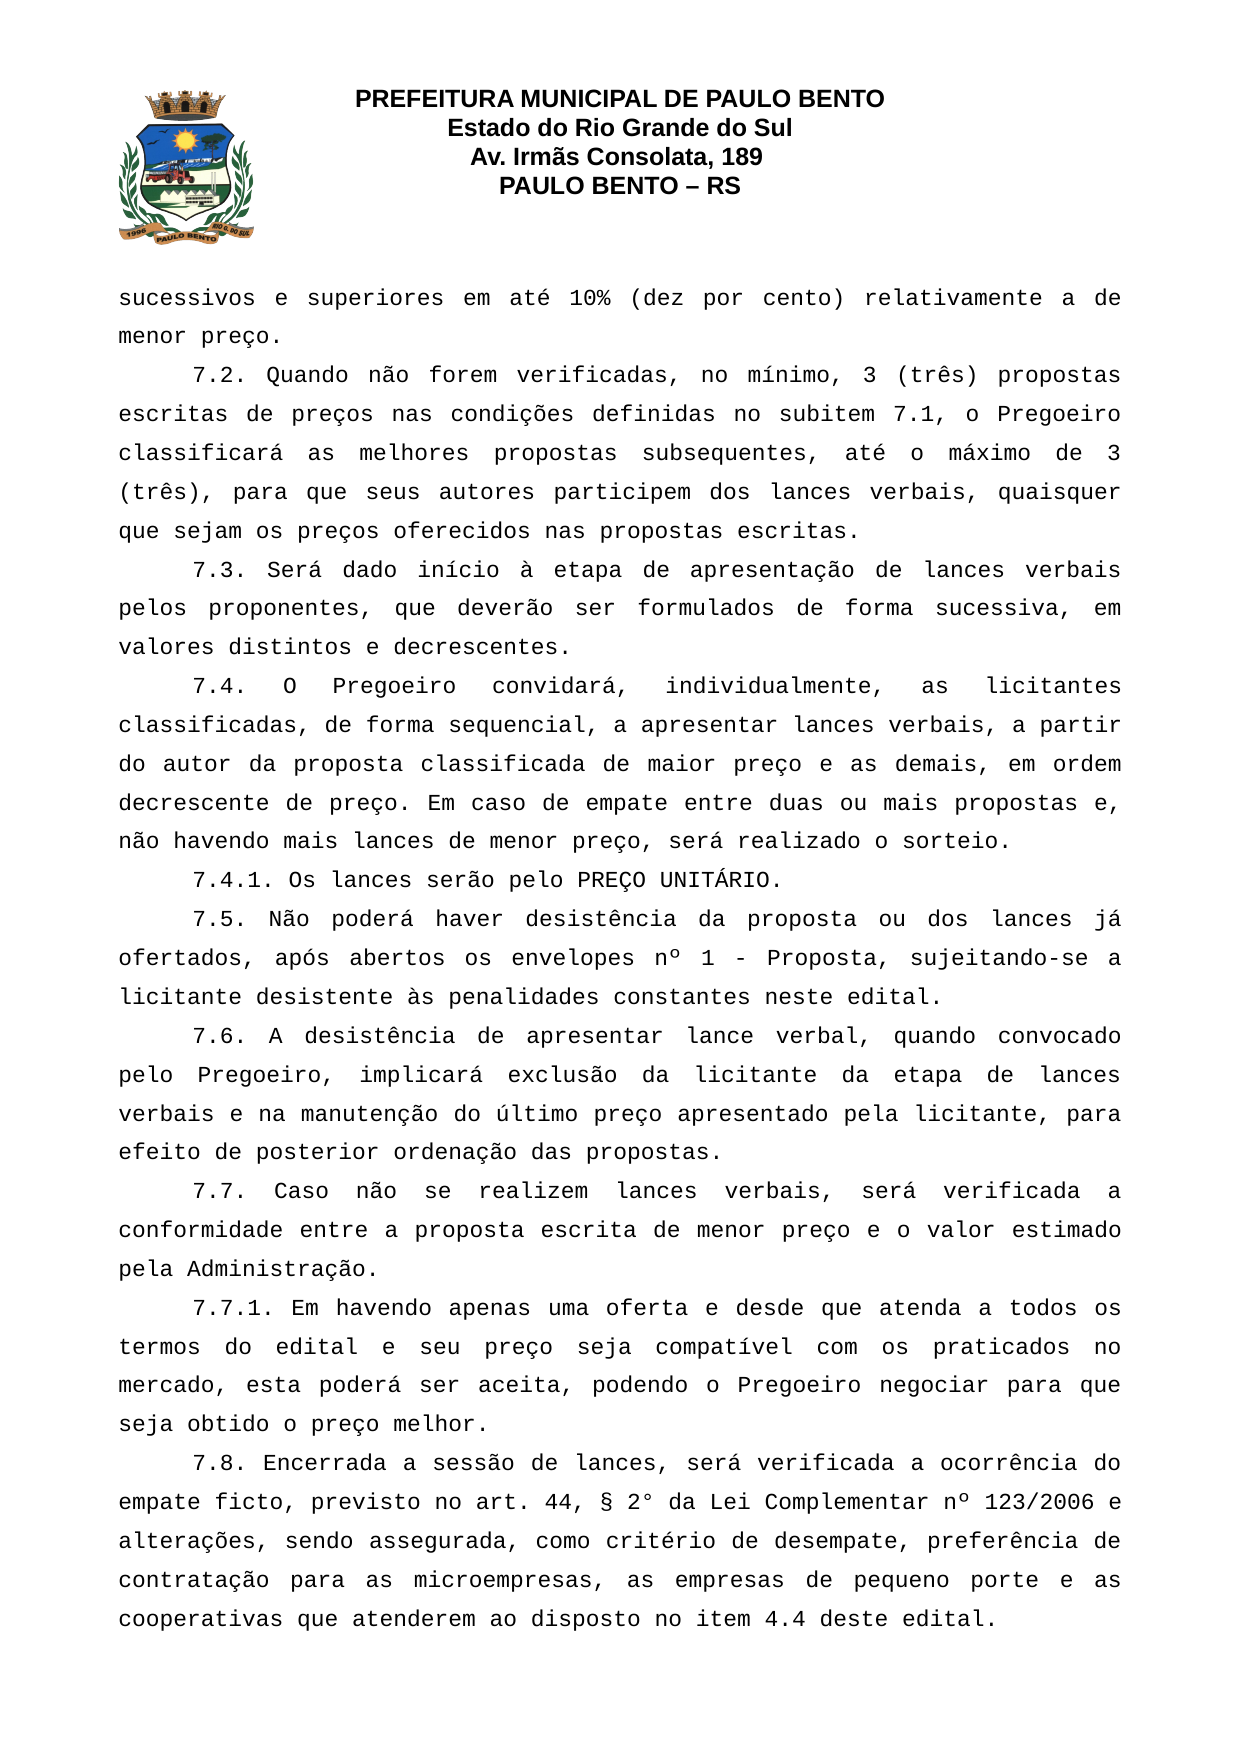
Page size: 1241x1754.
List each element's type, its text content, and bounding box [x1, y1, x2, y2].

text sucessivos e superiores em até 10% (dez por cento) relativamente a de menor preço. [118, 286, 1122, 351]
text 7.8. Encerrada a sessão de lances, será verificada a ocorrência do empate ficto, previsto no art. 44, § 2° da Lei Complementar nº 123/2006 e alterações, sendo assegurada, como critério de desempate, preferência de contratação para as microempresas, as empresas de pequeno porte e as cooperativas que atenderem ao disposto no item 4.4 deste edital. [118, 1452, 1122, 1633]
text 7.6. A desistência de apresentar lance verbal, quando convocado pelo Pregoeiro, implicará exclusão da licitante da etapa de lances verbais e na manutenção do último preço apresentado pela licitante, para efeito de posterior ordenação das propostas. [118, 1024, 1122, 1167]
text 7.2. Quando não forem verificadas, no mínimo, 3 (três) propostas escritas de preços nas condições definidas no subitem 7.1, o Pregoeiro classificará as melhores propostas subsequentes, até o máximo de 3 (três), para que seus autores participem dos lances verbais, quaisquer que sejam os preços oferecidos nas propostas escritas. [118, 364, 1122, 545]
text 7.7.1. Em havendo apenas uma oferta e desde que atenda a todos os termos do edital e seu preço seja compatível com os praticados no mercado, esta poderá ser aceita, podendo o Pregoeiro negociar para que seja obtido o preço melhor. [118, 1296, 1122, 1439]
picture [118, 90, 254, 245]
text 7.4.1. Os lances serão pelo PREÇO UNITÁRIO. [118, 869, 1122, 895]
text 7.4. O Pregoeiro convidará, individualmente, as licitantes classificadas, de forma sequencial, a apresentar lances verbais, a partir do autor da proposta classificada de maior preço e as demais, em ordem decrescente de preço. Em caso de empate entre duas ou mais propostas e, não havendo mais lances de menor preço, será realizado o sorteio. [118, 674, 1122, 856]
text 7.3. Será dado início à etapa de apresentação de lances verbais pelos proponentes, que deverão ser formulados de forma sucessiva, em valores distintos e decrescentes. [118, 558, 1122, 662]
text 7.7. Caso não se realizem lances verbais, será verificada a conformidade entre a proposta escrita de menor preço e o valor estimado pela Administração. [118, 1179, 1122, 1283]
text 7.5. Não poderá haver desistência da proposta ou dos lances já ofertados, após abertos os envelopes nº 1 - Proposta, sujeitando-se a licitante desistente às penalidades constantes neste edital. [118, 908, 1122, 1011]
